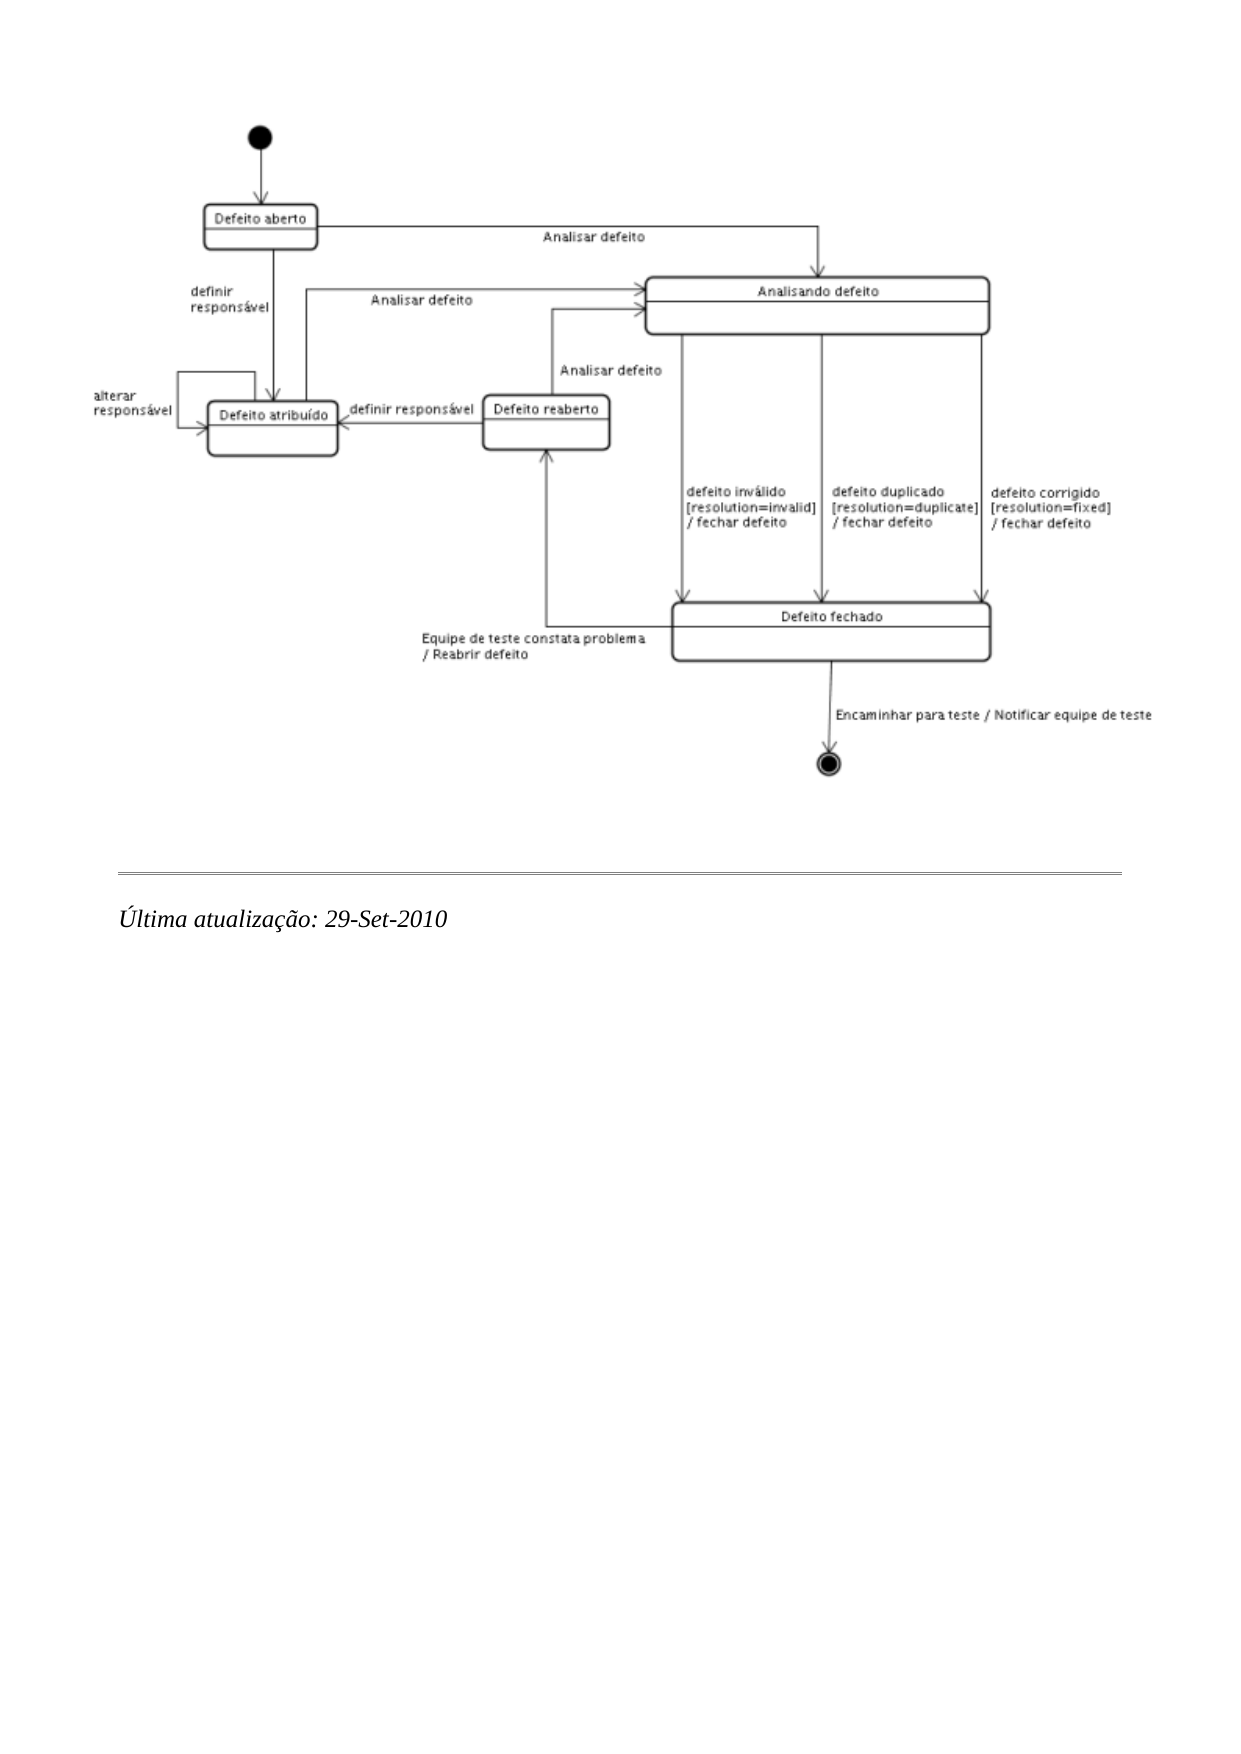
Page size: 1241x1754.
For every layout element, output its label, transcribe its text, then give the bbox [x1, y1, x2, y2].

text Última atualização: 29-Set-2010 [118, 904, 1122, 933]
picture [73, 118, 1167, 817]
